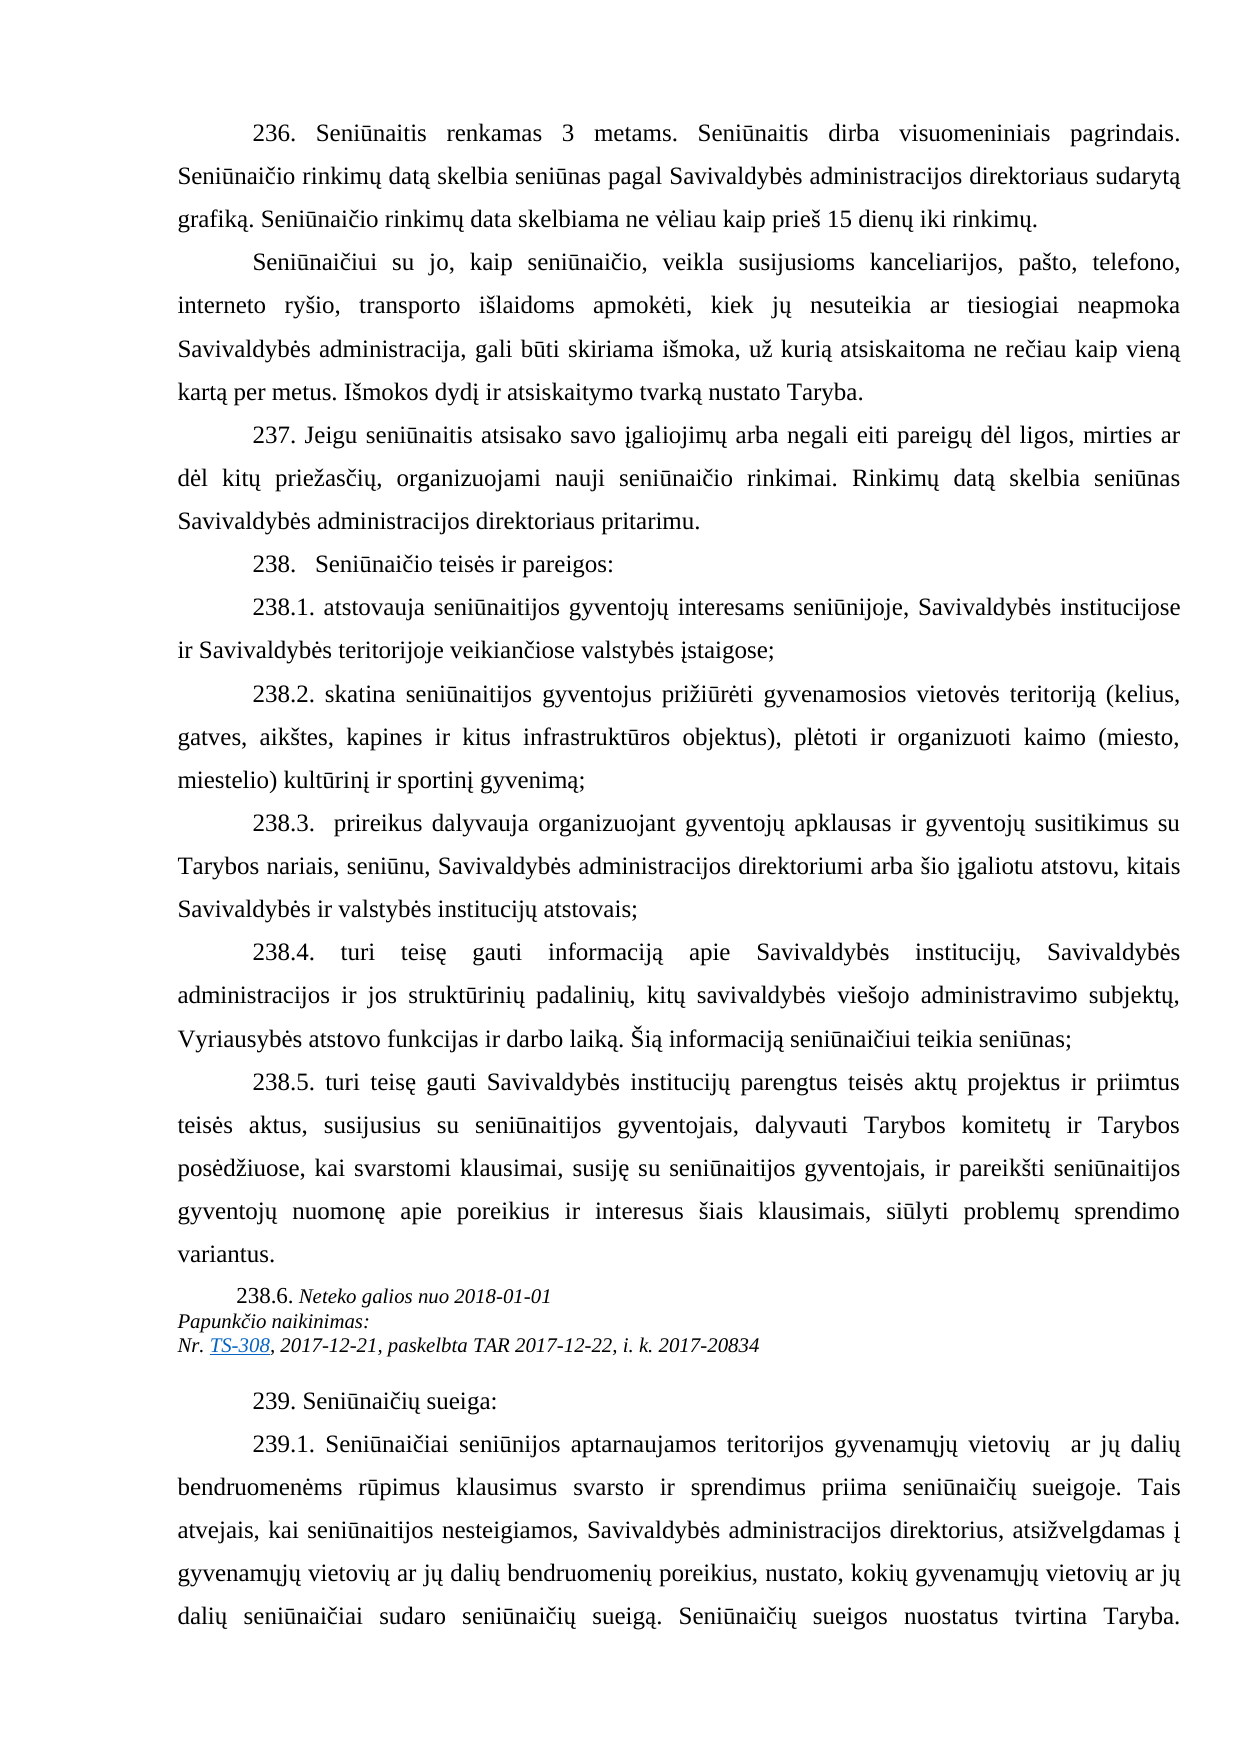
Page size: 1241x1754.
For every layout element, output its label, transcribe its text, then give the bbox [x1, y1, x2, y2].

text 238.1. atstovauja seniūnaitijos gyventojų interesams seniūnijoje, Savivaldybės institucijose ir Savivaldybės teritorijoje veikiančiose valstybės įstaigose; [177, 592, 1181, 664]
text 238.5. turi teisę gauti Savivaldybės institucijų parengtus teisės aktų projektus ir priimtus teisės aktus, susijusius su seniūnaitijos gyventojais, dalyvauti Tarybos komitetų ir Tarybos posėdžiuose, kai svarstomi klausimai, susiję su seniūnaitijos gyventojais, ir pareikšti seniūnaitijos gyventojų nuomonę apie poreikius ir interesus šiais klausimais, siūlyti problemų sprendimo variantus. [177, 1067, 1181, 1268]
text 239. Seniūnaičių sueiga: [177, 1386, 1181, 1414]
text Seniūnaičiui su jo, kaip seniūnaičio, veikla susijusioms kanceliarijos, pašto, telefono, interneto ryšio, transporto išlaidoms apmokėti, kiek jų nesuteikia ar tiesiogiai neapmoka Savivaldybės administracija, gali būti skiriama išmoka, už kurią atsiskaitoma ne rečiau kaip vieną kartą per metus. Išmokos dydį ir atsiskaitymo tvarką nustato Taryba. [177, 247, 1181, 406]
text 238.6. Neteko galios nuo 2018-01-01 [177, 1282, 1181, 1309]
text 237. Jeigu seniūnaitis atsisako savo įgaliojimų arba negali eiti pareigų dėl ligos, mirties ar dėl kitų priežasčių, organizuojami nauji seniūnaičio rinkimai. Rinkimų datą skelbia seniūnas Savivaldybės administracijos direktoriaus pritarimu. [177, 420, 1181, 535]
text 238.3. prireikus dalyvauja organizuojant gyventojų apklausas ir gyventojų susitikimus su Tarybos nariais, seniūnu, Savivaldybės administracijos direktoriumi arba šio įgaliotu atstovu, kitais Savivaldybės ir valstybės institucijų atstovais; [177, 808, 1181, 923]
text 238.4. turi teisę gauti informaciją apie Savivaldybės institucijų, Savivaldybės administracijos ir jos struktūrinių padalinių, kitų savivaldybės viešojo administravimo subjektų, Vyriausybės atstovo funkcijas ir darbo laiką. Šią informaciją seniūnaičiui teikia seniūnas; [177, 937, 1181, 1052]
text 239.1. Seniūnaičiai seniūnijos aptarnaujamos teritorijos gyvenamųjų vietovių ar jų dalių bendruomenėms rūpimus klausimus svarsto ir sprendimus priima seniūnaičių sueigoje. Tais atvejais, kai seniūnaitijos nesteigiamos, Savivaldybės administracijos direktorius, atsižvelgdamas į gyvenamųjų vietovių ar jų dalių bendruomenių poreikius, nustato, kokių gyvenamųjų vietovių ar jų dalių seniūnaičiai sudaro seniūnaičių sueigą. Seniūnaičių sueigos nuostatus tvirtina Taryba. [177, 1429, 1181, 1630]
text 236. Seniūnaitis renkamas 3 metams. Seniūnaitis dirba visuomeniniais pagrindais. Seniūnaičio rinkimų datą skelbia seniūnas pagal Savivaldybės administracijos direktoriaus sudarytą grafiką. Seniūnaičio rinkimų data skelbiama ne vėliau kaip prieš 15 dienų iki rinkimų. [177, 118, 1181, 233]
text 238. Seniūnaičio teisės ir pareigos: [177, 549, 1181, 578]
text Nr. TS-308, 2017-12-21, paskelbta TAR 2017-12-22, i. k. 2017-20834 [177, 1333, 1181, 1357]
text 238.2. skatina seniūnaitijos gyventojus prižiūrėti gyvenamosios vietovės teritoriją (kelius, gatves, aikštes, kapines ir kitus infrastruktūros objektus), plėtoti ir organizuoti kaimo (miesto, miestelio) kultūrinį ir sportinį gyvenimą; [177, 679, 1181, 794]
text Papunkčio naikinimas: [177, 1309, 1181, 1333]
